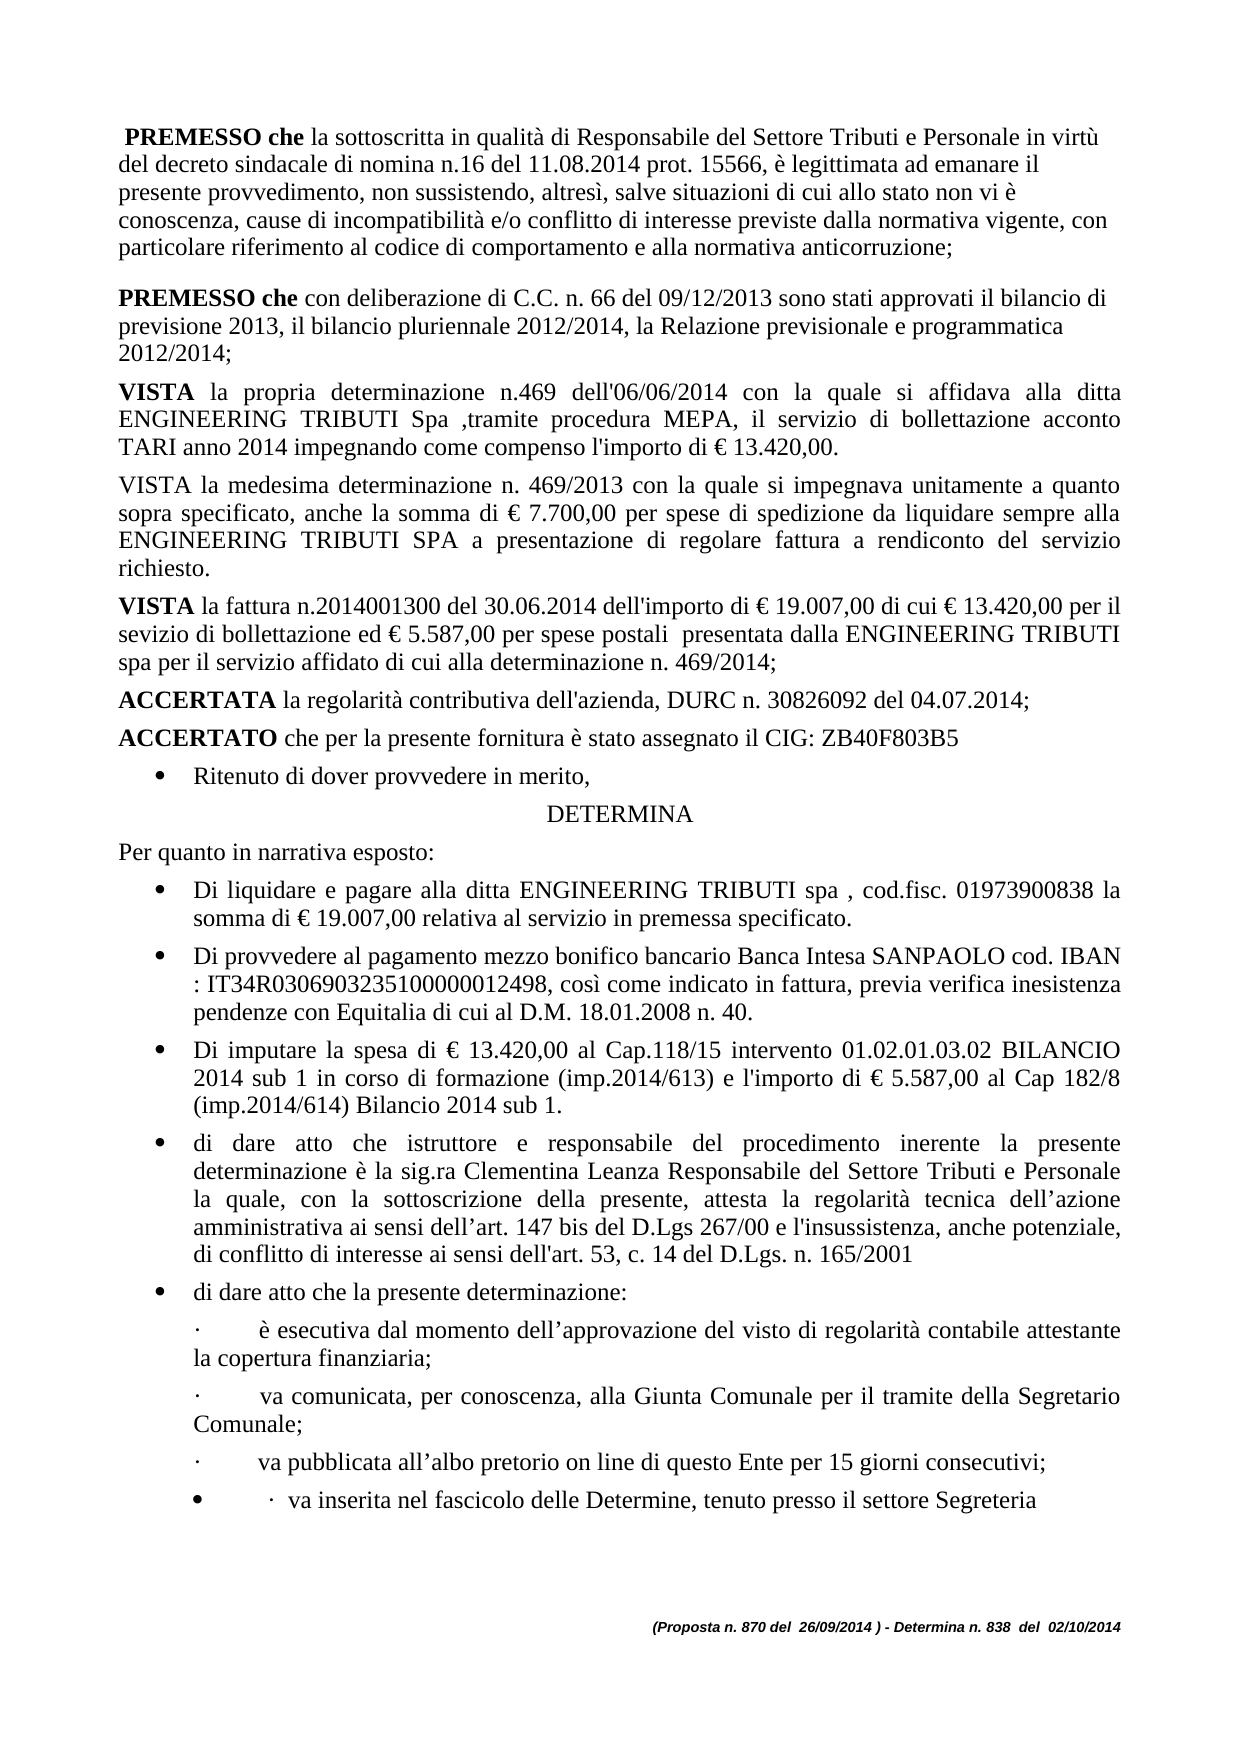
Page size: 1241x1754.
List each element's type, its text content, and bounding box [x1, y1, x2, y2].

text Per quanto in narrativa esposto: [118, 838, 1122, 866]
text VISTA la medesima determinazione n. 469/2013 con la quale si impegnava unitamente a quanto sopra specificato, anche la somma di € 7.700,00 per spese di spedizione da liquidare sempre alla ENGINEERING TRIBUTI SPA a presentazione di regolare fattura a rendiconto del servizio richiesto. [118, 471, 1122, 582]
list di dare atto che istruttore e responsabile del procedimento inerente la presente determinazione è la sig.ra Clementina Leanza Responsabile del Settore Tributi e Personale la quale, con la sottoscrizione della presente, attesta la regolarità tecnica dell’azione amministrativa ai sensi dell’art. 147 bis del D.Lgs 267/00 e l'insussistenza, anche potenziale, di conflitto di interesse ai sensi dell'art. 53, c. 14 del D.Lgs. n. 165/2001 [156, 1129, 1122, 1268]
text ACCERTATA la regolarità contributiva dell'azienda, DURC n. 30826092 del 04.07.2014; [118, 686, 1122, 714]
text VISTA la fattura n.2014001300 del 30.06.2014 dell'importo di € 19.007,00 di cui € 13.420,00 per il sevizio di bollettazione ed € 5.587,00 per spese postali presentata dalla ENGINEERING TRIBUTI spa per il servizio affidato di cui alla determinazione n. 469/2014; [118, 592, 1122, 676]
list Ritenuto di dover provvedere in merito, [156, 762, 1122, 790]
list Di imputare la spesa di € 13.420,00 al Cap.118/15 intervento 01.02.01.03.02 BILANCIO 2014 sub 1 in corso di formazione (imp.2014/613) e l'importo di € 5.587,00 al Cap 182/8 (imp.2014/614) Bilancio 2014 sub 1. [156, 1036, 1122, 1119]
list · va inserita nel fascicolo delle Determine, tenuto presso il settore Segreteria [193, 1486, 1122, 1514]
text PREMESSO che la sottoscritta in qualità di Responsabile del Settore Tributi e Personale in virtù del decreto sindacale di nomina n.16 del 11.08.2014 prot. 15566, è legittimata ad emanare il presente provvedimento, non sussistendo, altresì, salve situazioni di cui allo stato non vi è conoscenza, cause di incompatibilità e/o conflitto di interesse previste dalla normativa vigente, con particolare riferimento al codice di comportamento e alla normativa anticorruzione; [118, 123, 1122, 261]
list di dare atto che la presente determinazione: [156, 1278, 1122, 1306]
text · va comunicata, per conoscenza, alla Giunta Comunale per il tramite della Segretario Comunale; [193, 1382, 1122, 1438]
text VISTA la propria determinazione n.469 dell'06/06/2014 con la quale si affidava alla ditta ENGINEERING TRIBUTI Spa ,tramite procedura MEPA, il servizio di bollettazione acconto TARI anno 2014 impegnando come compenso l'importo di € 13.420,00. [118, 378, 1122, 461]
text PREMESSO che con deliberazione di C.C. n. 66 del 09/12/2013 sono stati approvati il bilancio di previsione 2013, il bilancio pluriennale 2012/2014, la Relazione previsionale e programmatica 2012/2014; [118, 284, 1122, 367]
list Di liquidare e pagare alla ditta ENGINEERING TRIBUTI spa , cod.fisc. 01973900838 la somma di € 19.007,00 relativa al servizio in premessa specificato. [156, 877, 1122, 932]
text · va pubblicata all’albo pretorio on line di questo Ente per 15 giorni consecutivi; [193, 1448, 1122, 1476]
list Di provvedere al pagamento mezzo bonifico bancario Banca Intesa SANPAOLO cod. IBAN : IT34R0306903235100000012498, così come indicato in fattura, previa verifica inesistenza pendenze con Equitalia di cui al D.M. 18.01.2008 n. 40. [156, 942, 1122, 1026]
text · è esecutiva dal momento dell’approvazione del visto di regolarità contabile attestante la copertura finanziaria; [193, 1317, 1122, 1372]
text DETERMINA [118, 800, 1122, 828]
text ACCERTATO che per la presente fornitura è stato assegnato il CIG: ZB40F803B5 [118, 724, 1122, 752]
